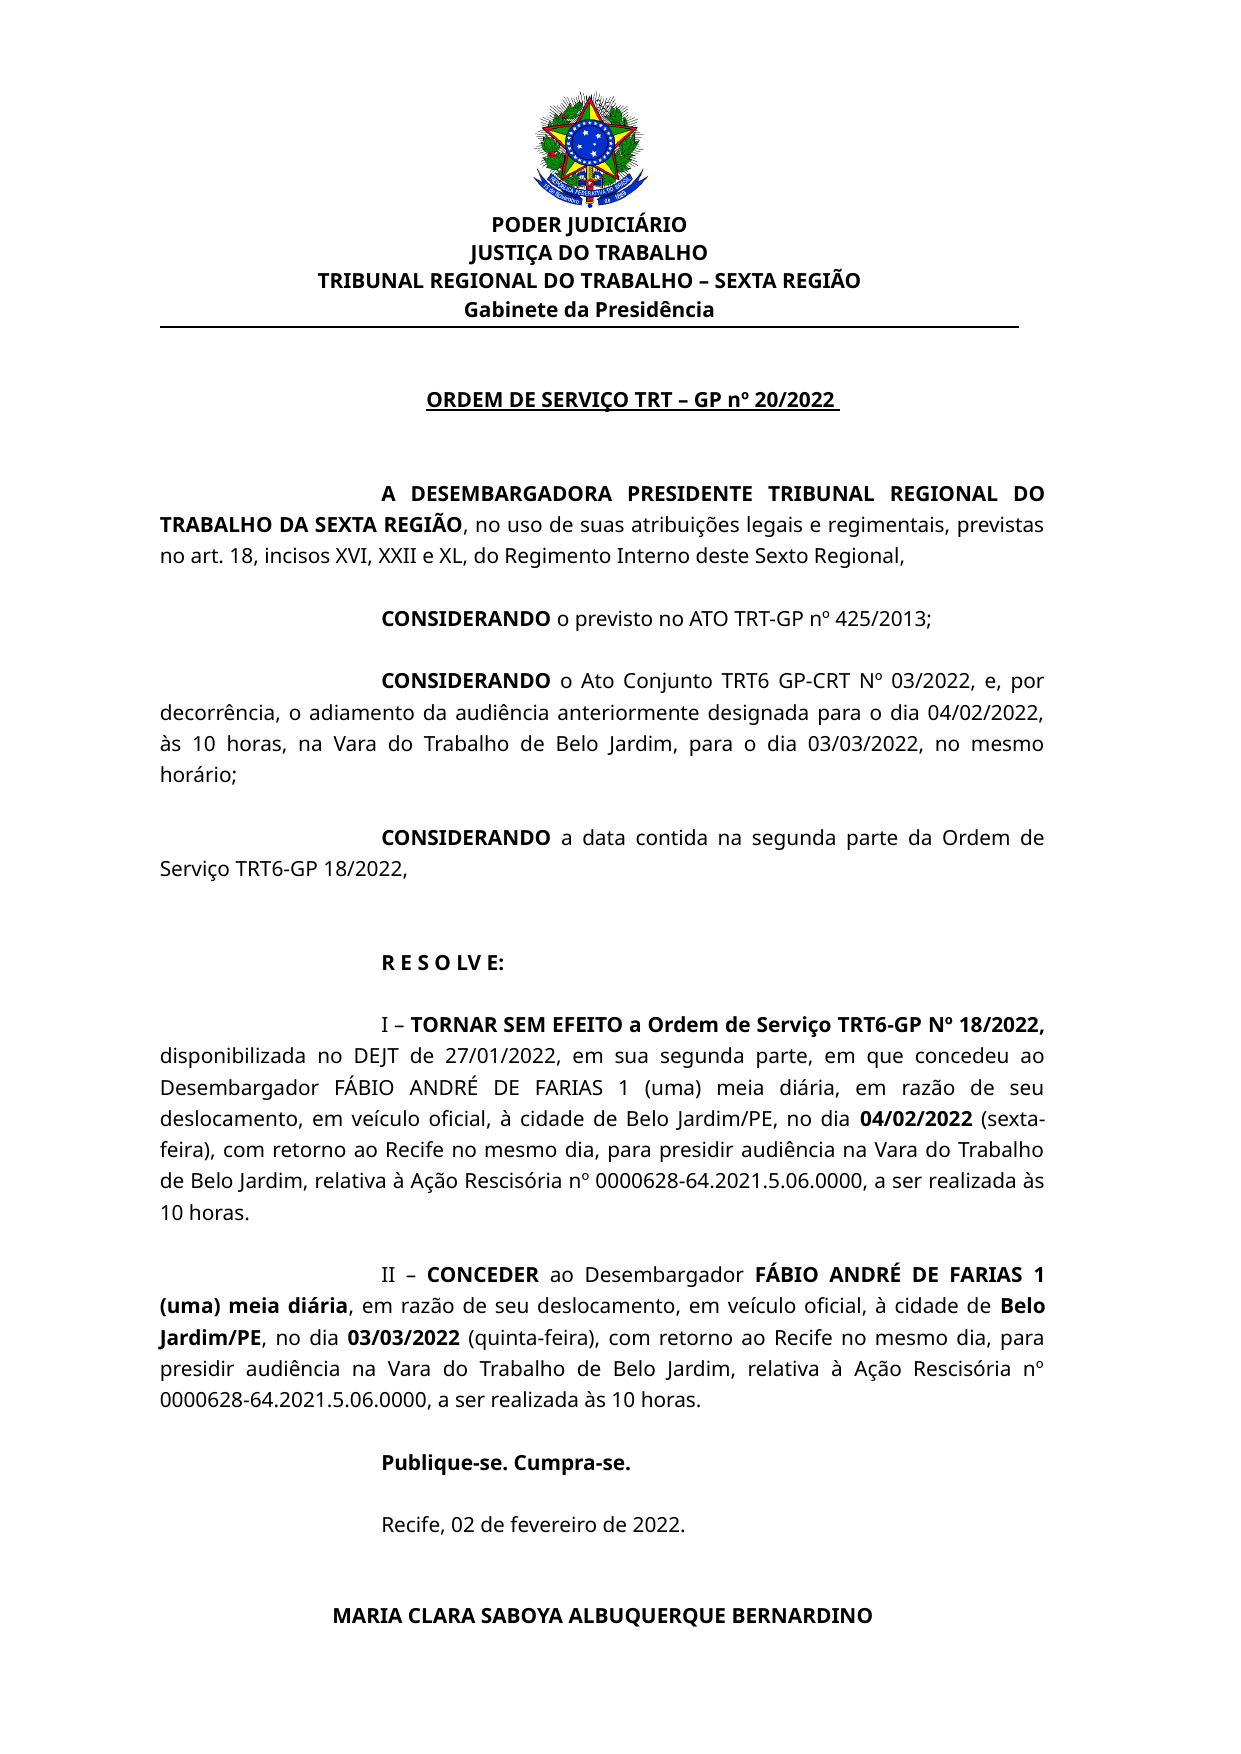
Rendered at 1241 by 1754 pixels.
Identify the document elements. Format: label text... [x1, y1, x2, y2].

text II – CONCEDER ao Desembargador FÁBIO ANDRÉ DE FARIAS 1 (uma) meia diária, em razão de seu deslocamento, em veículo oficial, à cidade de Belo Jardim/PE, no dia 03/03/2022 (quinta-feira), com retorno ao Recife no mesmo dia, para presidir audiência na Vara do Trabalho de Belo Jardim, relativa à Ação Rescisória nº 0000628-64.2021.5.06.0000, a ser realizada às 10 horas. [159, 1257, 1045, 1414]
subtitle ORDEM DE SERVIÇO TRT – GP nº 20/2022 [263, 385, 960, 414]
text I – TORNAR SEM EFEITO a Ordem de Serviço TRT6-GP Nº 18/2022, disponibilizada no DEJT de 27/01/2022, em sua segunda parte, em que concedeu ao Desembargador FÁBIO ANDRÉ DE FARIAS 1 (uma) meia diária, em razão de seu deslocamento, em veículo oficial, à cidade de Belo Jardim/PE, no dia 04/02/2022 (sexta-feira), com retorno ao Recife no mesmo dia, para presidir audiência na Vara do Trabalho de Belo Jardim, relativa à Ação Rescisória nº 0000628-64.2021.5.06.0000, a ser realizada às 10 horas. [159, 1007, 1045, 1226]
text Recife, 02 de fevereiro de 2022. [159, 1507, 1045, 1539]
text Publique-se. Cumpra-se. [159, 1445, 1045, 1476]
text A DESEMBARGADORA PRESIDENTE TRIBUNAL REGIONAL DO TRABALHO DA SEXTA REGIÃO, no uso de suas atribuições legais e regimentais, previstas no art. 18, incisos XVI, XXII e XL, do Regimento Interno deste Sexto Regional, [159, 476, 1045, 570]
text CONSIDERANDO a data contida na segunda parte da Ordem de Serviço TRT6-GP 18/2022, [159, 820, 1045, 882]
text CONSIDERANDO o previsto no ATO TRT-GP nº 425/2013; [159, 601, 1045, 632]
text MARIA CLARA SABOYA ALBUQUERQUE BERNARDINO [159, 1601, 1045, 1629]
picture [527, 88, 651, 210]
text CONSIDERANDO o Ato Conjunto TRT6 GP-CRT Nº 03/2022, e, por decorrência, o adiamento da audiência anteriormente designada para o dia 04/02/2022, às 10 horas, na Vara do Trabalho de Belo Jardim, para o dia 03/03/2022, no mesmo horário; [159, 664, 1045, 789]
text R E S O LV E: [159, 945, 1045, 976]
